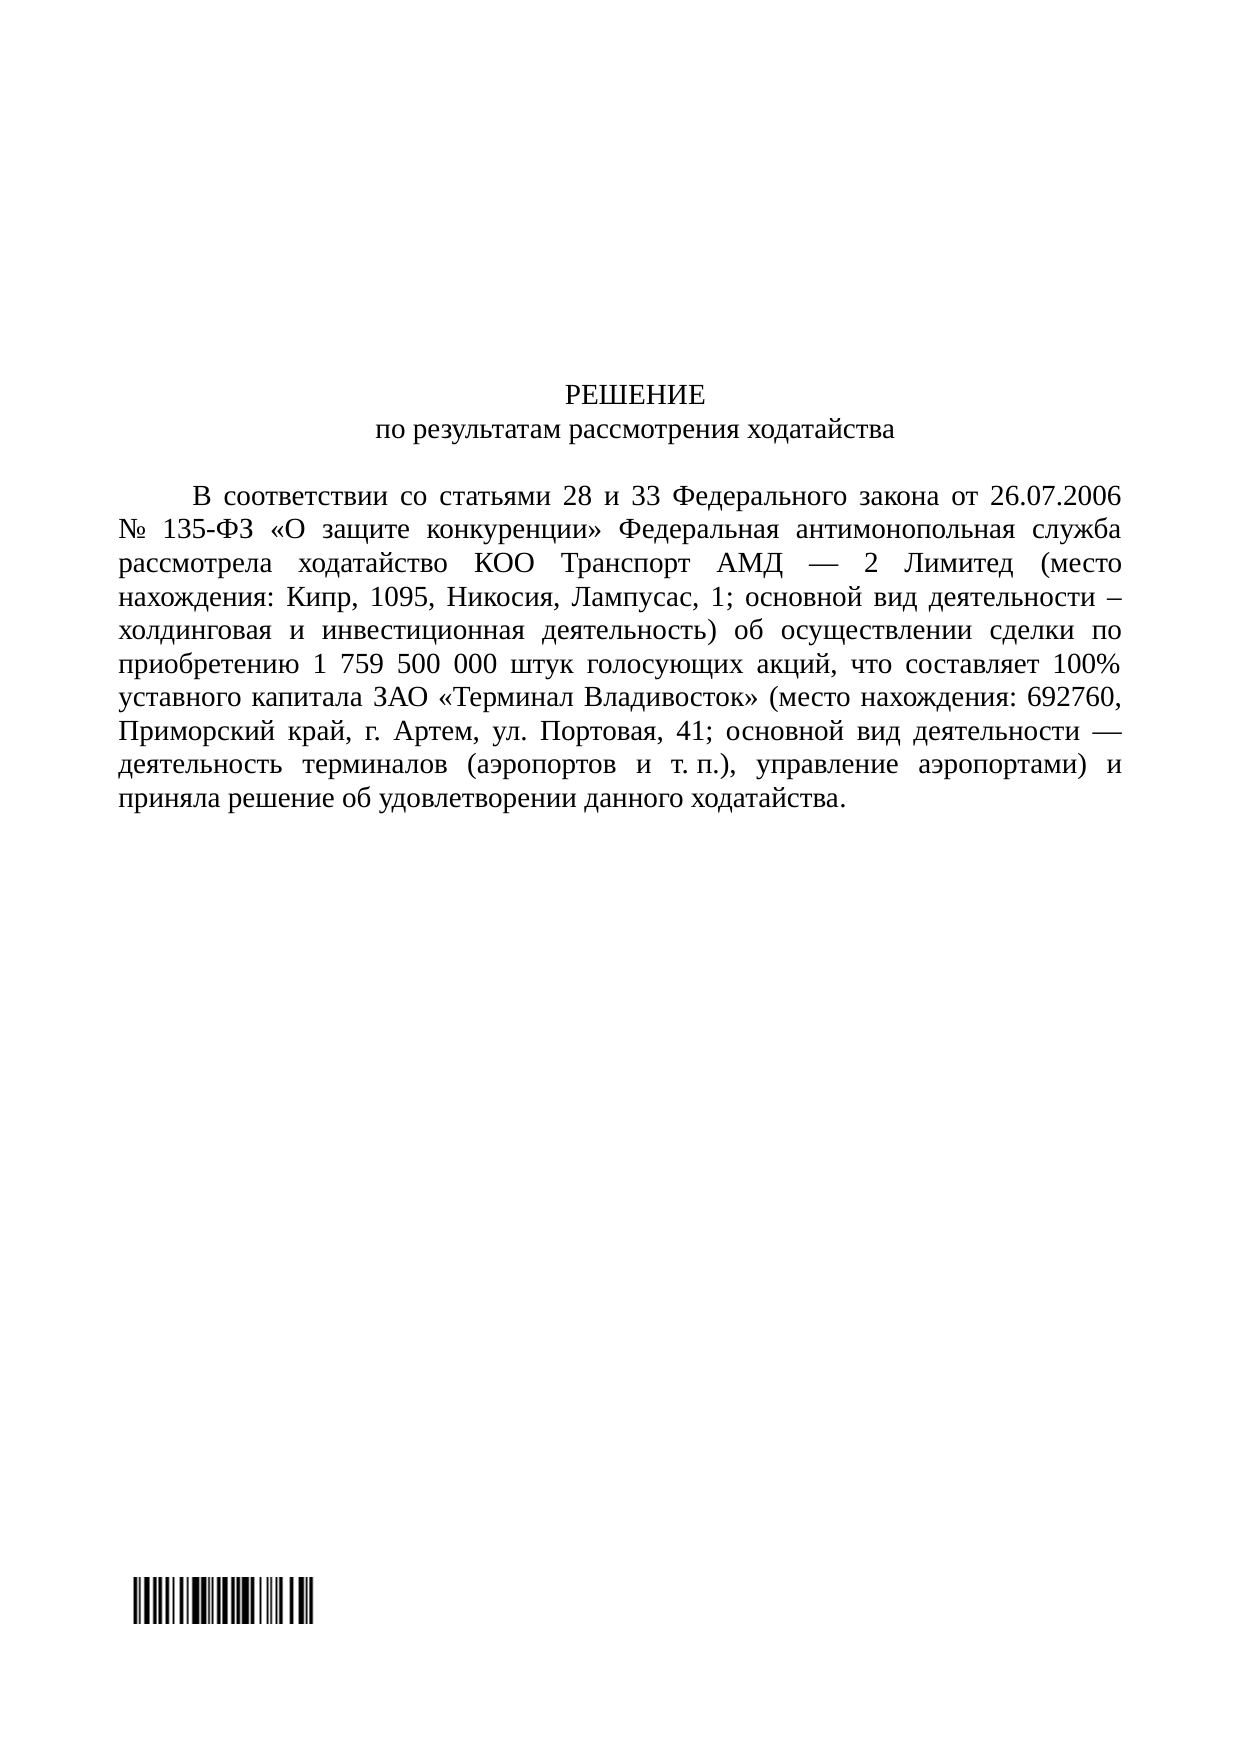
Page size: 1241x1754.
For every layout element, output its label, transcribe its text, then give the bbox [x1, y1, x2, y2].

text по результатам рассмотрения ходатайства [118, 411, 1122, 444]
text В соответствии со статьями 28 и 33 Федерального закона от 26.07.2006 № 135-ФЗ «О защите конкуренции» Федеральная антимонопольная служба рассмотрела ходатайство КОО Транспорт АМД — 2 Лимитед (место нахождения: Кипр, 1095, Никосия, Лампусас, 1; основной вид деятельности – холдинговая и инвестиционная деятельность) об осуществлении сделки по приобретению 1 759 500 000 штук голосующих акций, что составляет 100% уставного капитала ЗАО «Терминал Владивосток» (место нахождения: 692760, Приморский край, г. Артем, ул. Портовая, 41; основной вид деятельности — деятельность терминалов (аэропортов и т. п.), управление аэропортами) и приняла решение об удовлетворении данного ходатайства. [118, 478, 1122, 813]
text РЕШЕНИЕ [118, 377, 1122, 411]
picture [118, 1577, 331, 1624]
